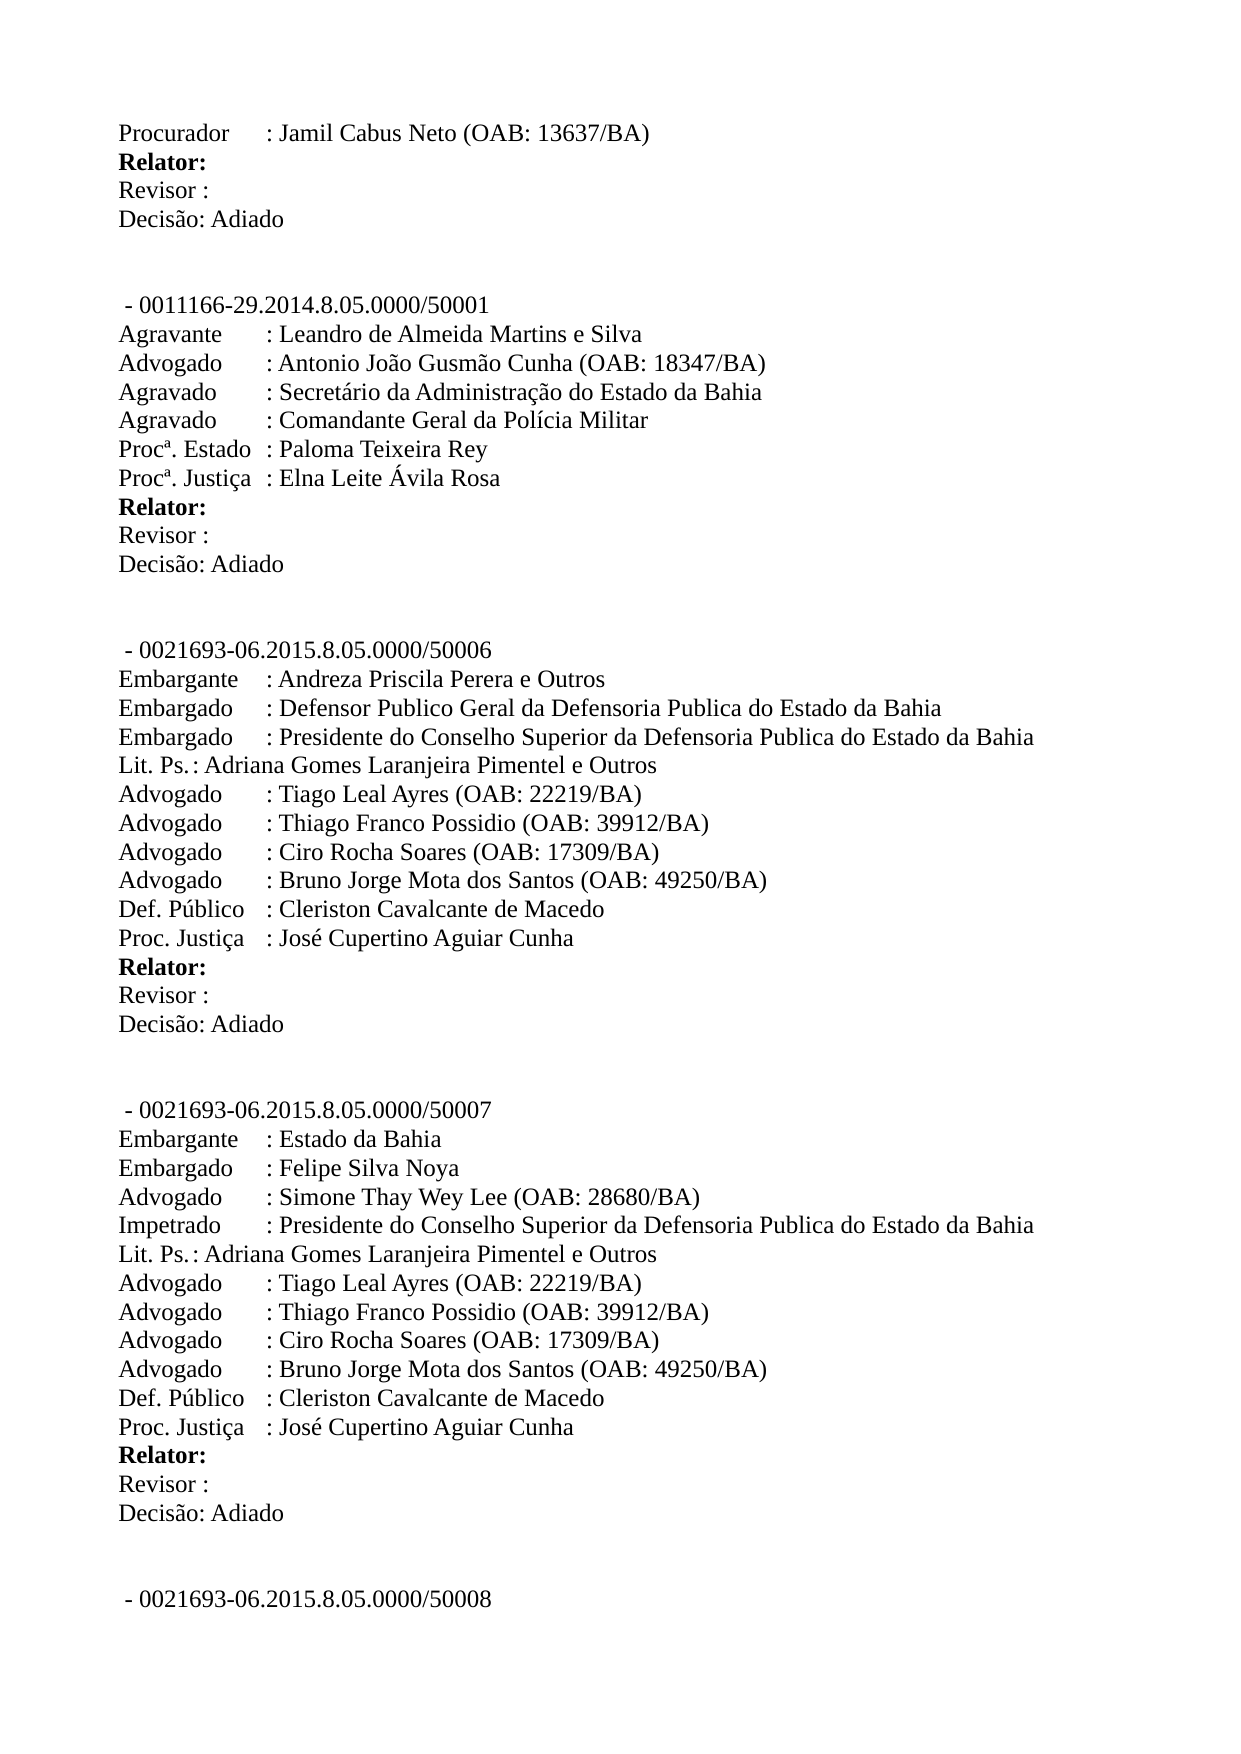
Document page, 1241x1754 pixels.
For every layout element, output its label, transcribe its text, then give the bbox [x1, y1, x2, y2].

text Decisão: Adiado [118, 204, 1122, 233]
text - 0021693-06.2015.8.05.0000/50008 [118, 1584, 1122, 1613]
text - 0021693-06.2015.8.05.0000/50007 [118, 1096, 1122, 1124]
text Revisor : [118, 176, 1122, 204]
text Decisão: Adiado [118, 1009, 1122, 1038]
text Procurador : Jamil Cabus Neto (OAB: 13637/BA) Relator: [118, 118, 1122, 176]
text Embargante : Andreza Priscila Perera e Outros Embargado : Defensor Publico Geral da Defensoria Publica do Estado da Bahia Embargado : Presidente do Conselho Superior da Defensoria Publica do Estado da Bahia Lit. Ps. : Adriana Gomes Laranjeira Pimentel e Outros Advogado : Tiago Leal Ayres (OAB: 22219/BA) Advogado : Thiago Franco Possidio (OAB: 39912/BA) Advogado : Ciro Rocha Soares (OAB: 17309/BA) Advogado : Bruno Jorge Mota dos Santos (OAB: 49250/BA) Def. Público : Cleriston Cavalcante de Macedo Proc. Justiça : José Cupertino Aguiar Cunha Relator: [118, 664, 1122, 981]
text - 0021693-06.2015.8.05.0000/50006 [118, 636, 1122, 664]
text Decisão: Adiado [118, 549, 1122, 578]
text Decisão: Adiado [118, 1498, 1122, 1527]
text - 0011166-29.2014.8.05.0000/50001 [118, 291, 1122, 319]
text Revisor : [118, 1469, 1122, 1498]
text Revisor : [118, 521, 1122, 549]
text Revisor : [118, 981, 1122, 1009]
text Agravante : Leandro de Almeida Martins e Silva Advogado : Antonio João Gusmão Cunha (OAB: 18347/BA) Agravado : Secretário da Administração do Estado da Bahia Agravado : Comandante Geral da Polícia Militar Procª. Estado : Paloma Teixeira Rey Procª. Justiça : Elna Leite Ávila Rosa Relator: [118, 319, 1122, 521]
text Embargante : Estado da Bahia Embargado : Felipe Silva Noya Advogado : Simone Thay Wey Lee (OAB: 28680/BA) Impetrado : Presidente do Conselho Superior da Defensoria Publica do Estado da Bahia Lit. Ps. : Adriana Gomes Laranjeira Pimentel e Outros Advogado : Tiago Leal Ayres (OAB: 22219/BA) Advogado : Thiago Franco Possidio (OAB: 39912/BA) Advogado : Ciro Rocha Soares (OAB: 17309/BA) Advogado : Bruno Jorge Mota dos Santos (OAB: 49250/BA) Def. Público : Cleriston Cavalcante de Macedo Proc. Justiça : José Cupertino Aguiar Cunha Relator: [118, 1124, 1122, 1469]
